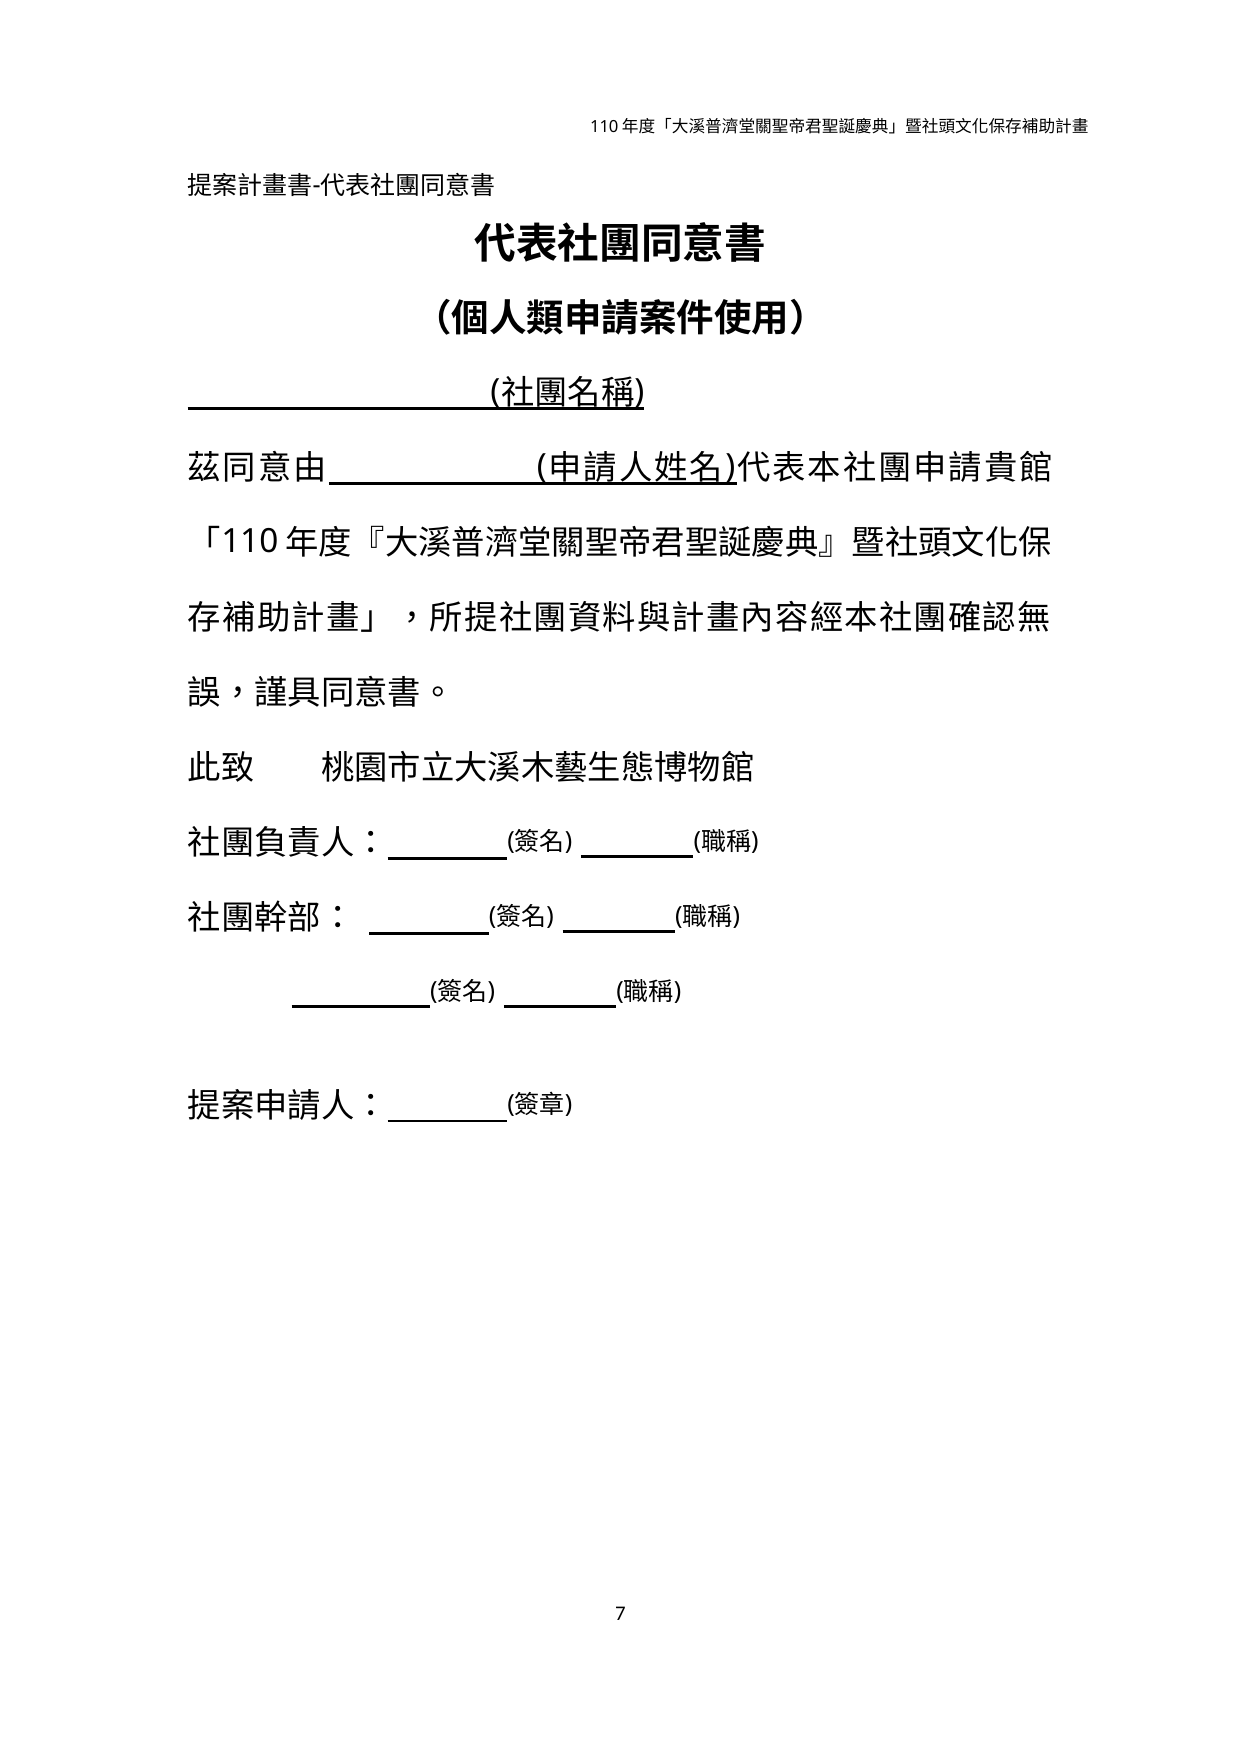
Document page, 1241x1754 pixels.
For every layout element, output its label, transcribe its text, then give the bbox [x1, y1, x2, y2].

text 社團負責人： (簽名) (職稱) [187, 796, 1053, 871]
text 此致 桃園市立大溪木藝生態博物館 [187, 721, 1053, 796]
text (簽名) (職稱) [187, 946, 1053, 1021]
text 社團幹部： (簽名) (職稱) [187, 871, 1053, 946]
text 提案計畫書-代表社團同意書 [187, 159, 1053, 196]
text 茲同意由 (申請人姓名)代表本社團申請貴館「110年度『大溪普濟堂關聖帝君聖誕慶典』暨社頭文化保存補助計畫」，所提社團資料與計畫內容經本社團確認無誤，謹具同意書。 [187, 421, 1053, 721]
text 代表社團同意書 [187, 196, 1053, 271]
text 提案申請人： (簽章) [187, 1059, 1053, 1134]
text （個人類申請案件使用） [187, 271, 1053, 346]
text (社團名稱) [187, 346, 1053, 421]
